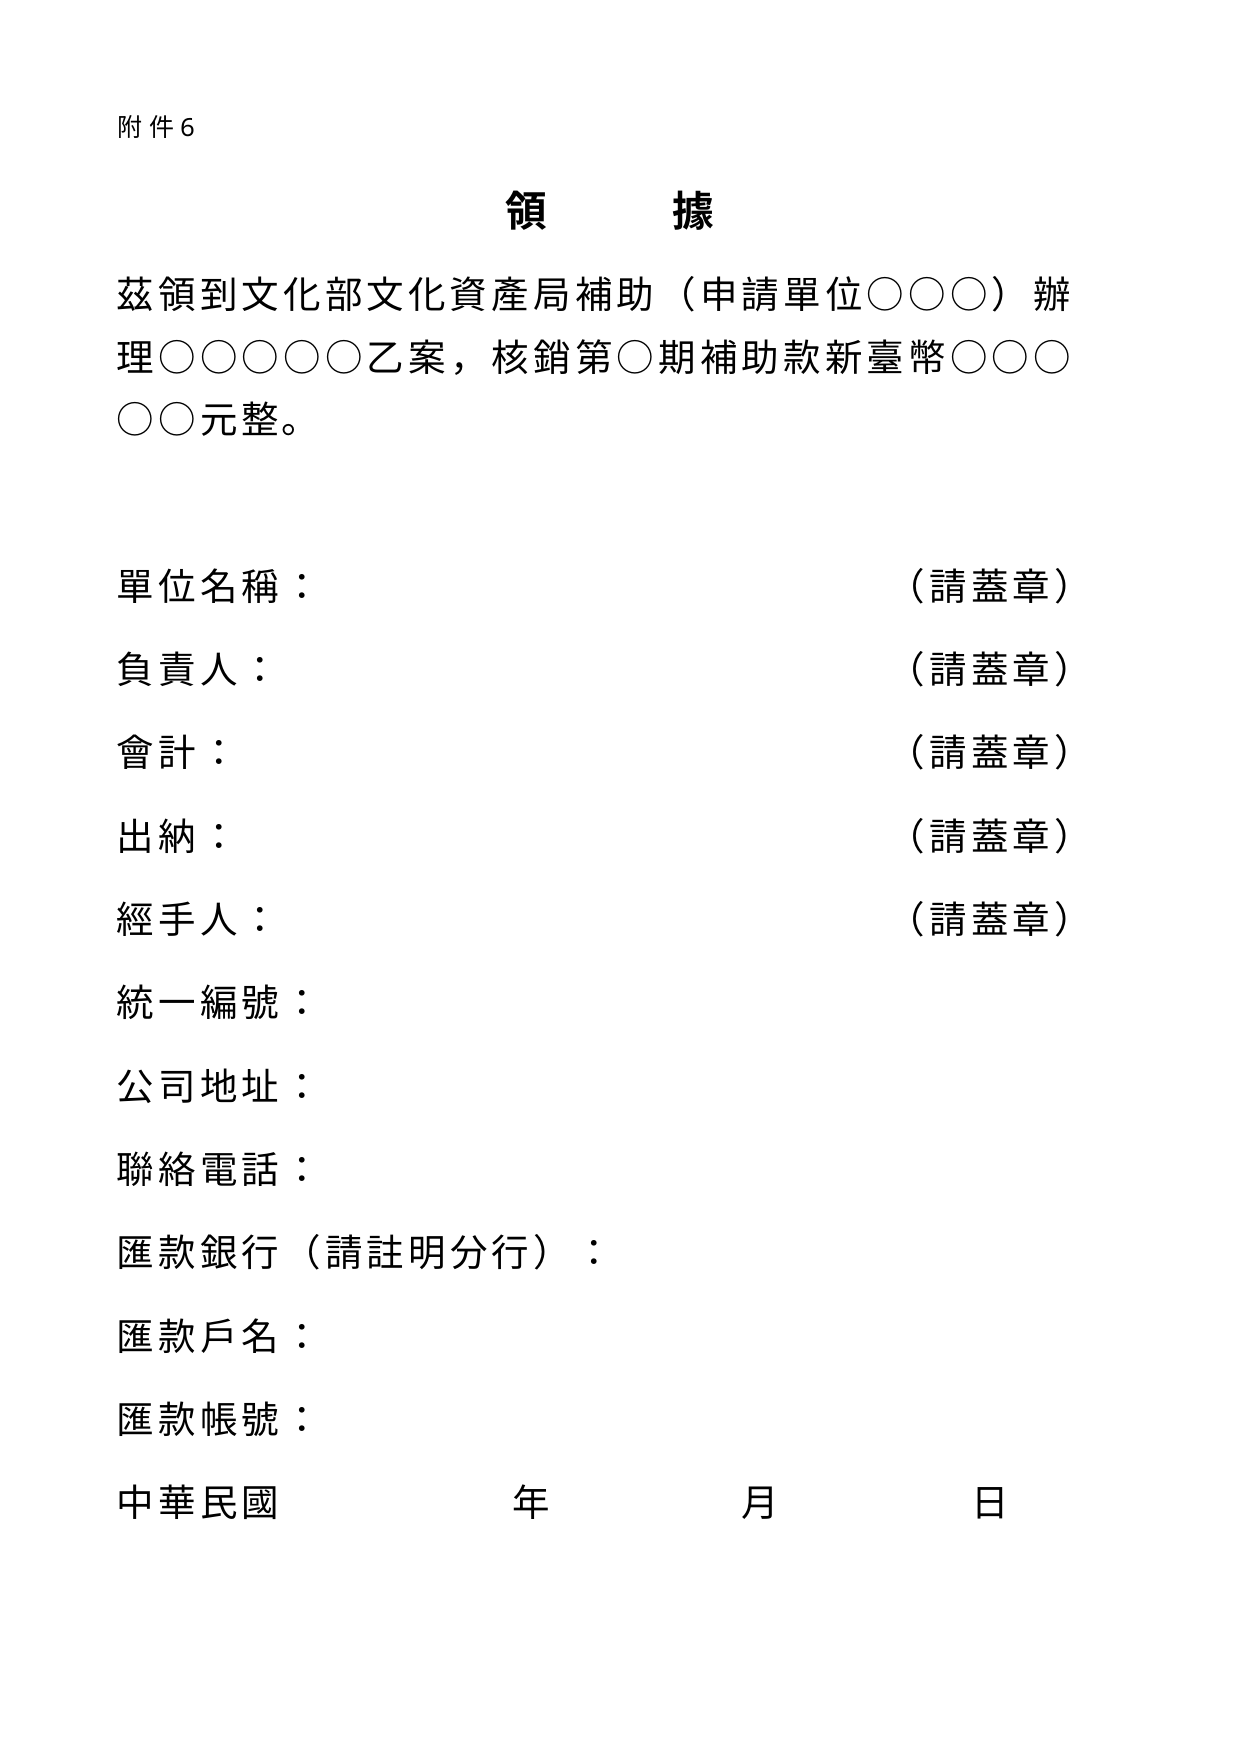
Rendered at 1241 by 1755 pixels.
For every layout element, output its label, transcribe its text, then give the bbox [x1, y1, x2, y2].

text 負責人： （請蓋章） [114, 625, 1104, 688]
text 匯款戶名： [114, 1292, 1104, 1354]
text 單位名稱： （請蓋章） [114, 542, 1104, 604]
text 茲領到文化部文化資產局補助（申請單位○○○）辦理○○○○○乙案，核銷第○期補助款新臺幣○○○○○元整。 [114, 250, 1104, 438]
text 領 據 [114, 167, 1104, 229]
text 中華民國 年 月 日 [114, 1459, 1104, 1521]
text 出納： （請蓋章） [114, 792, 1104, 854]
text 匯款銀行（請註明分行）： [114, 1209, 1104, 1271]
text 經手人： （請蓋章） [114, 875, 1104, 938]
text 附件6 [114, 84, 1104, 146]
text 會計： （請蓋章） [114, 709, 1104, 771]
text 統一編號： [114, 959, 1104, 1021]
text 聯絡電話： [114, 1125, 1104, 1188]
text 匯款帳號： [114, 1375, 1104, 1438]
text 公司地址： [114, 1042, 1104, 1104]
